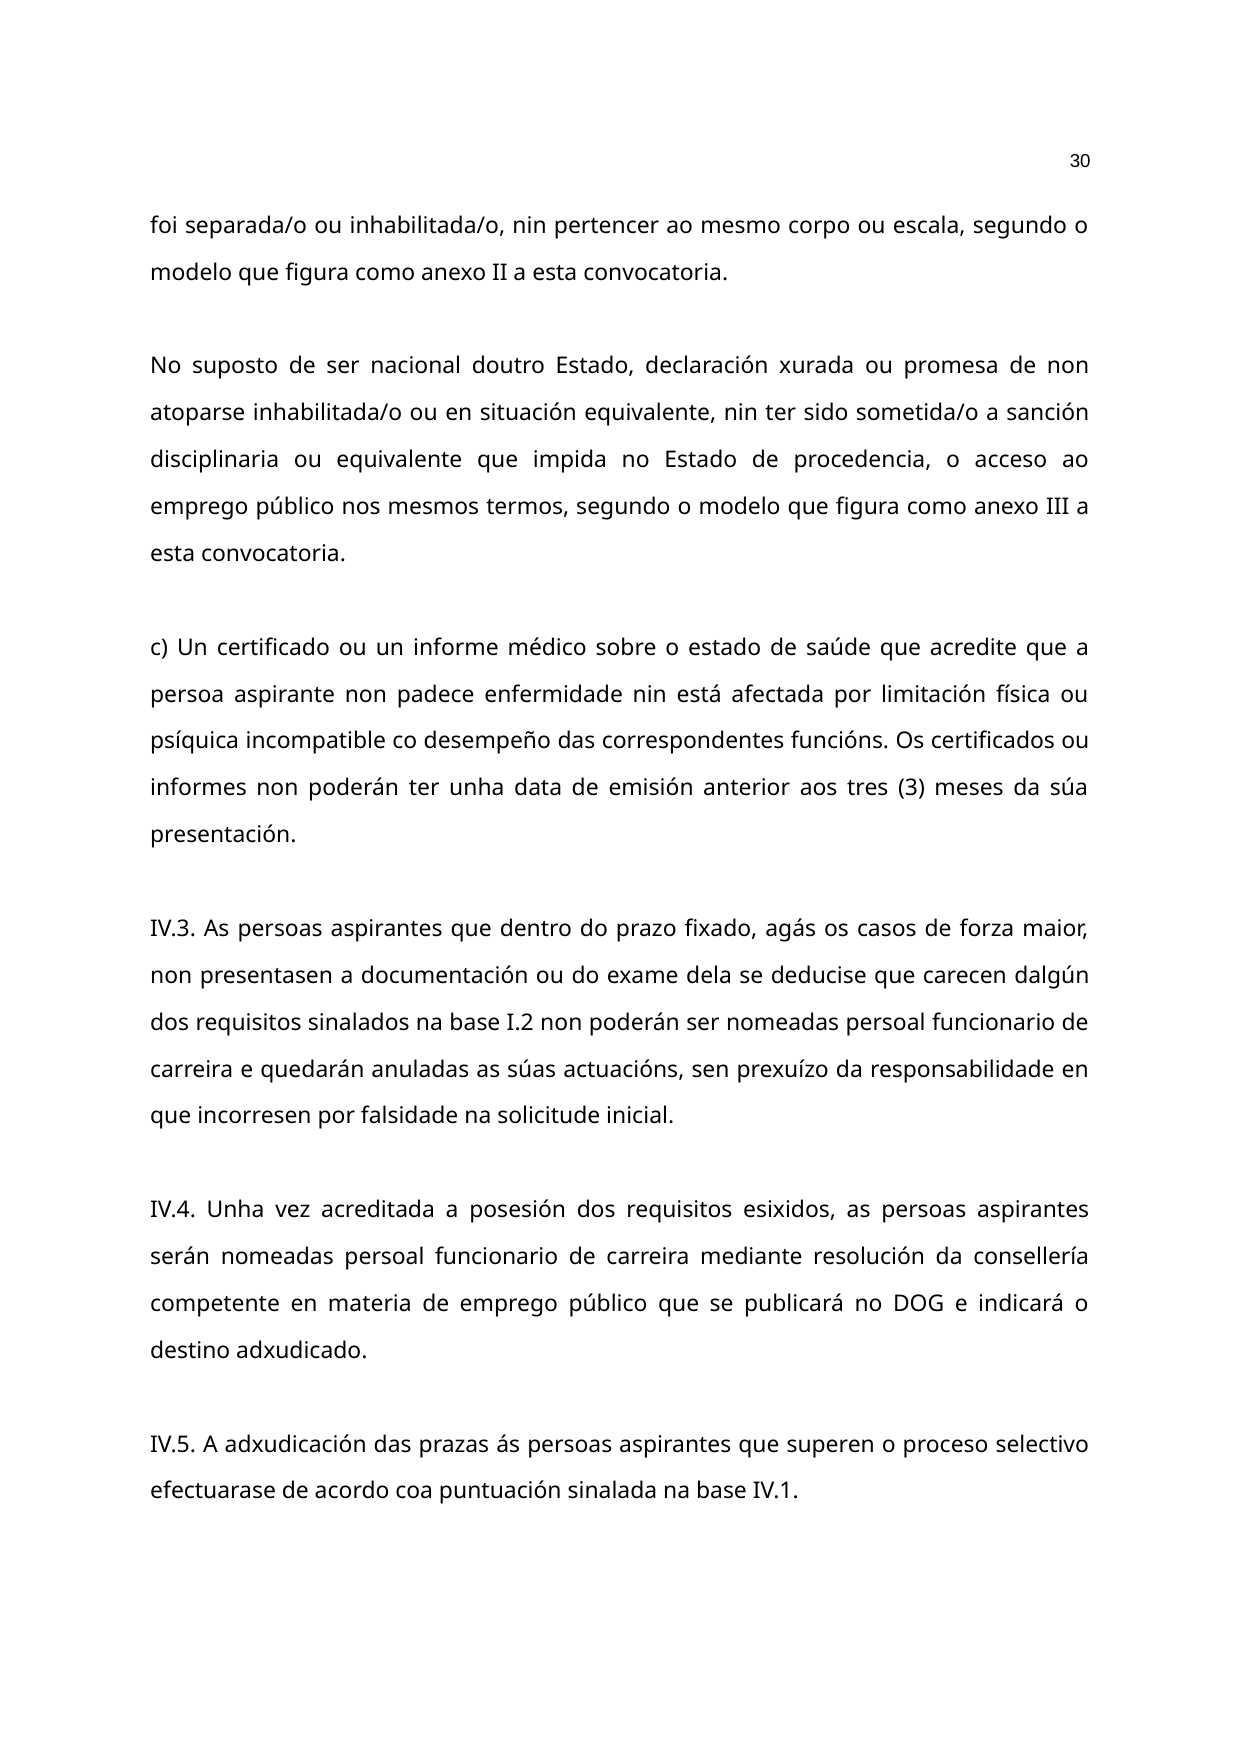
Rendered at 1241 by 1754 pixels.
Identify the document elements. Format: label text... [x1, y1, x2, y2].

text IV.4. Unha vez acreditada a posesión dos requisitos esixidos, as persoas aspirantes serán nomeadas persoal funcionario de carreira mediante resolución da consellería competente en materia de emprego público que se publicará no DOG e indicará o destino adxudicado. [150, 1193, 1090, 1365]
text IV.5. A adxudicación das prazas ás persoas aspirantes que superen o proceso selectivo efectuarase de acordo coa puntuación sinalada na base IV.1. [150, 1428, 1090, 1506]
text IV.3. As persoas aspirantes que dentro do prazo fixado, agás os casos de forza maior, non presentasen a documentación ou do exame dela se deducise que carecen dalgún dos requisitos sinalados na base I.2 non poderán ser nomeadas persoal funcionario de carreira e quedarán anuladas as súas actuacións, sen prexuízo da responsabilidade en que incorresen por falsidade na solicitude inicial. [150, 912, 1090, 1131]
text No suposto de ser nacional doutro Estado, declaración xurada ou promesa de non atoparse inhabilitada/o ou en situación equivalente, nin ter sido sometida/o a sanción disciplinaria ou equivalente que impida no Estado de procedencia, o acceso ao emprego público nos mesmos termos, segundo o modelo que figura como anexo III a esta convocatoria. [150, 349, 1090, 568]
text foi separada/o ou inhabilitada/o, nin pertencer ao mesmo corpo ou escala, segundo o modelo que figura como anexo II a esta convocatoria. [150, 209, 1090, 287]
text c) Un certificado ou un informe médico sobre o estado de saúde que acredite que a persoa aspirante non padece enfermidade nin está afectada por limitación física ou psíquica incompatible co desempeño das correspondentes funcións. Os certificados ou informes non poderán ter unha data de emisión anterior aos tres (3) meses da súa presentación. [150, 631, 1090, 849]
